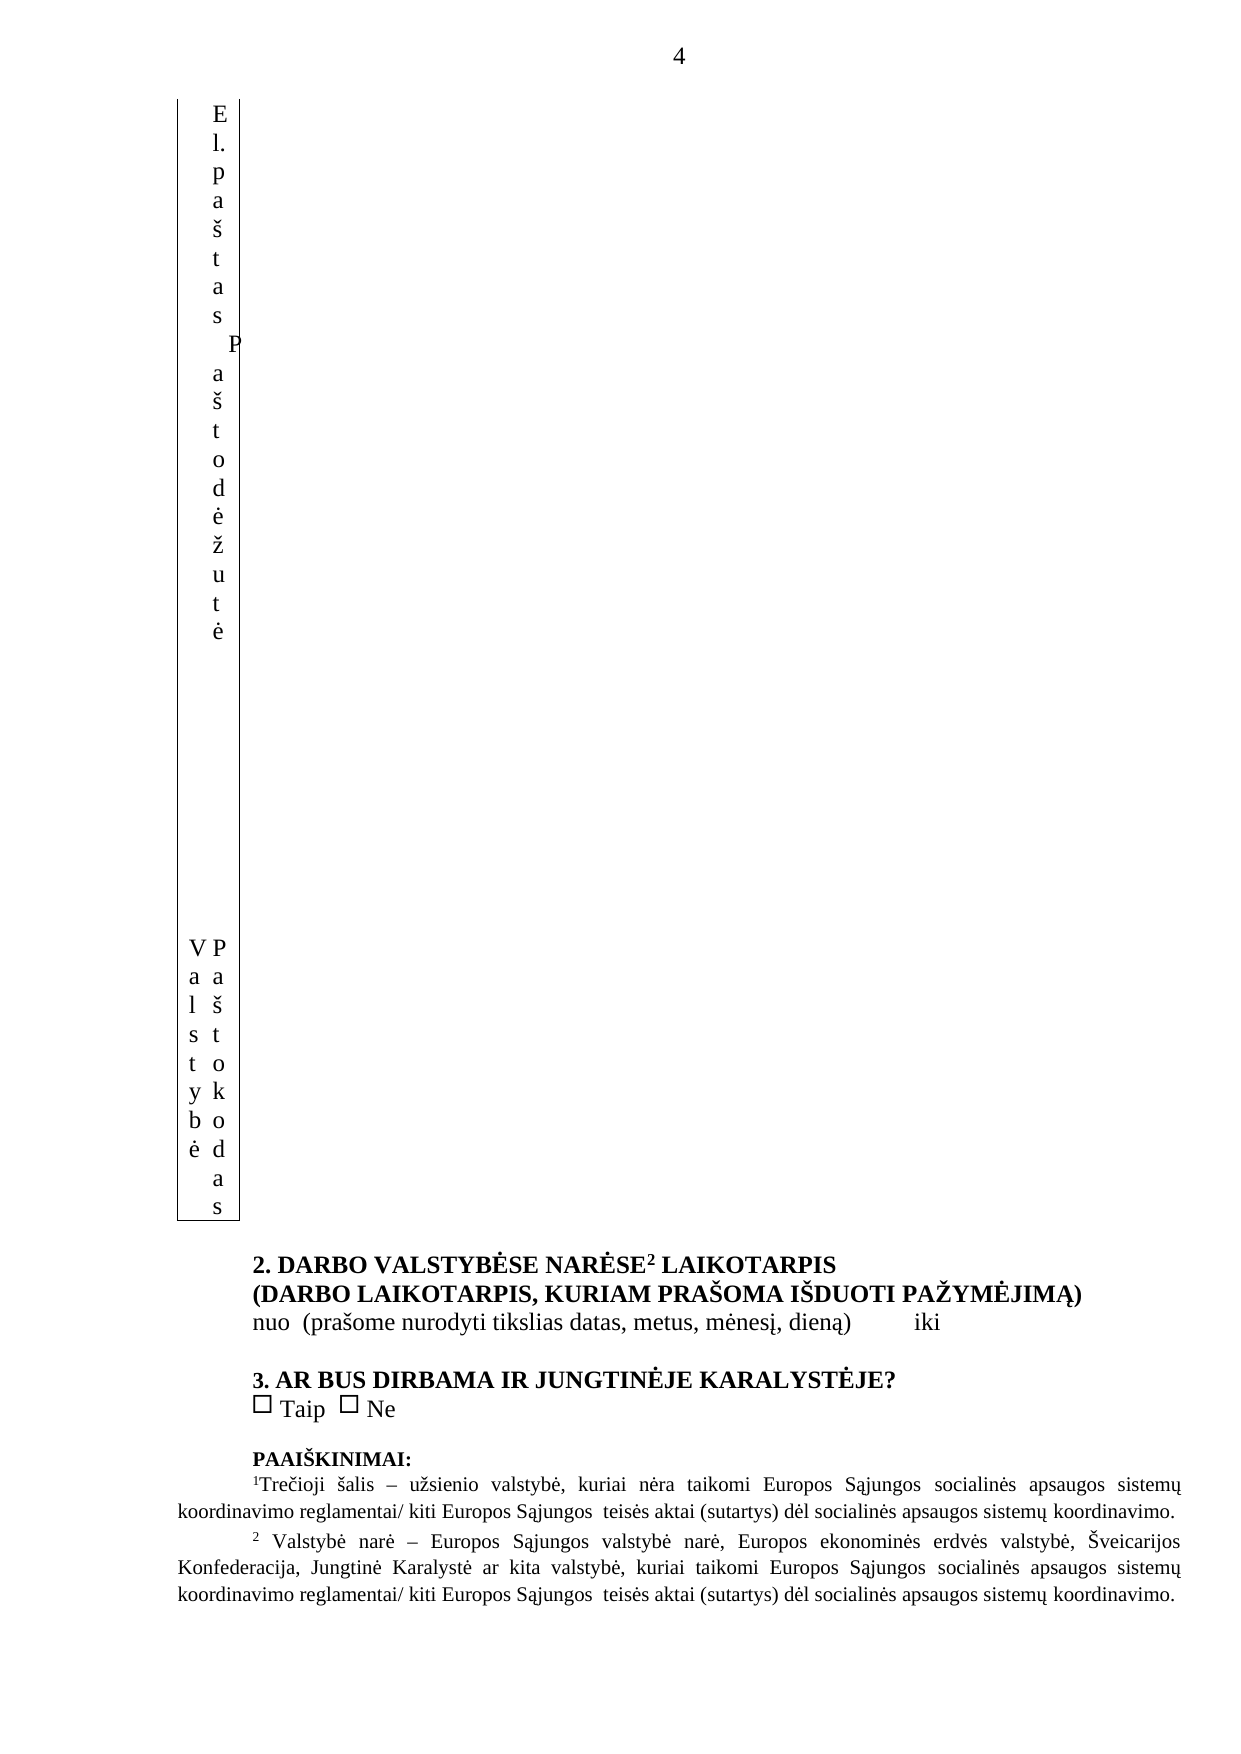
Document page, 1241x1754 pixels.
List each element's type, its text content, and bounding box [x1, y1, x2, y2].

text 2. DARBO valstybėse narėse2 LAIKOTARPIS [177, 1250, 1181, 1279]
text Paaiškinimai: [177, 1446, 1181, 1471]
table_cell El. paštas [201, 99, 239, 329]
text 3. Ar bus dirbama ir Jungtinėje Karalystėje? [177, 1365, 1181, 1394]
text [] Taip [] Ne [251, 1394, 1181, 1422]
text (DARBO LAIKOTARPIS, KURIAM PRAŠOMA IŠDUOTI PAŽYMĖJIMĄ) [177, 1279, 1181, 1307]
table_cell Pašto kodas [201, 789, 239, 1220]
text 1Trečioji šalis – užsienio valstybė, kuriai nėra taikomi Europos Sąjungos socialinės apsaugos sistemų koordinavimo reglamentai/ kiti Europos Sąjungos teisės aktai (sutartys) dėl socialinės apsaugos sistemų koordinavimo. [177, 1471, 1181, 1523]
table_cell Adresas [178, 99, 201, 789]
table_cell Valstybė [178, 789, 201, 1220]
text 2 Valstybė narė – Europos Sąjungos valstybė narė, Europos ekonominės erdvės valstybė, Šveicarijos Konfederacija, Jungtinė Karalystė ar kita valstybė, kuriai taikomi Europos Sąjungos socialinės apsaugos sistemų koordinavimo reglamentai/ kiti Europos Sąjungos teisės aktai (sutartys) dėl socialinės apsaugos sistemų koordinavimo. [177, 1523, 1181, 1606]
table_cell Pašto dėžutė [201, 329, 239, 789]
text nuo (prašome nurodyti tikslias datas, metus, mėnesį, dieną) iki [177, 1307, 1181, 1336]
